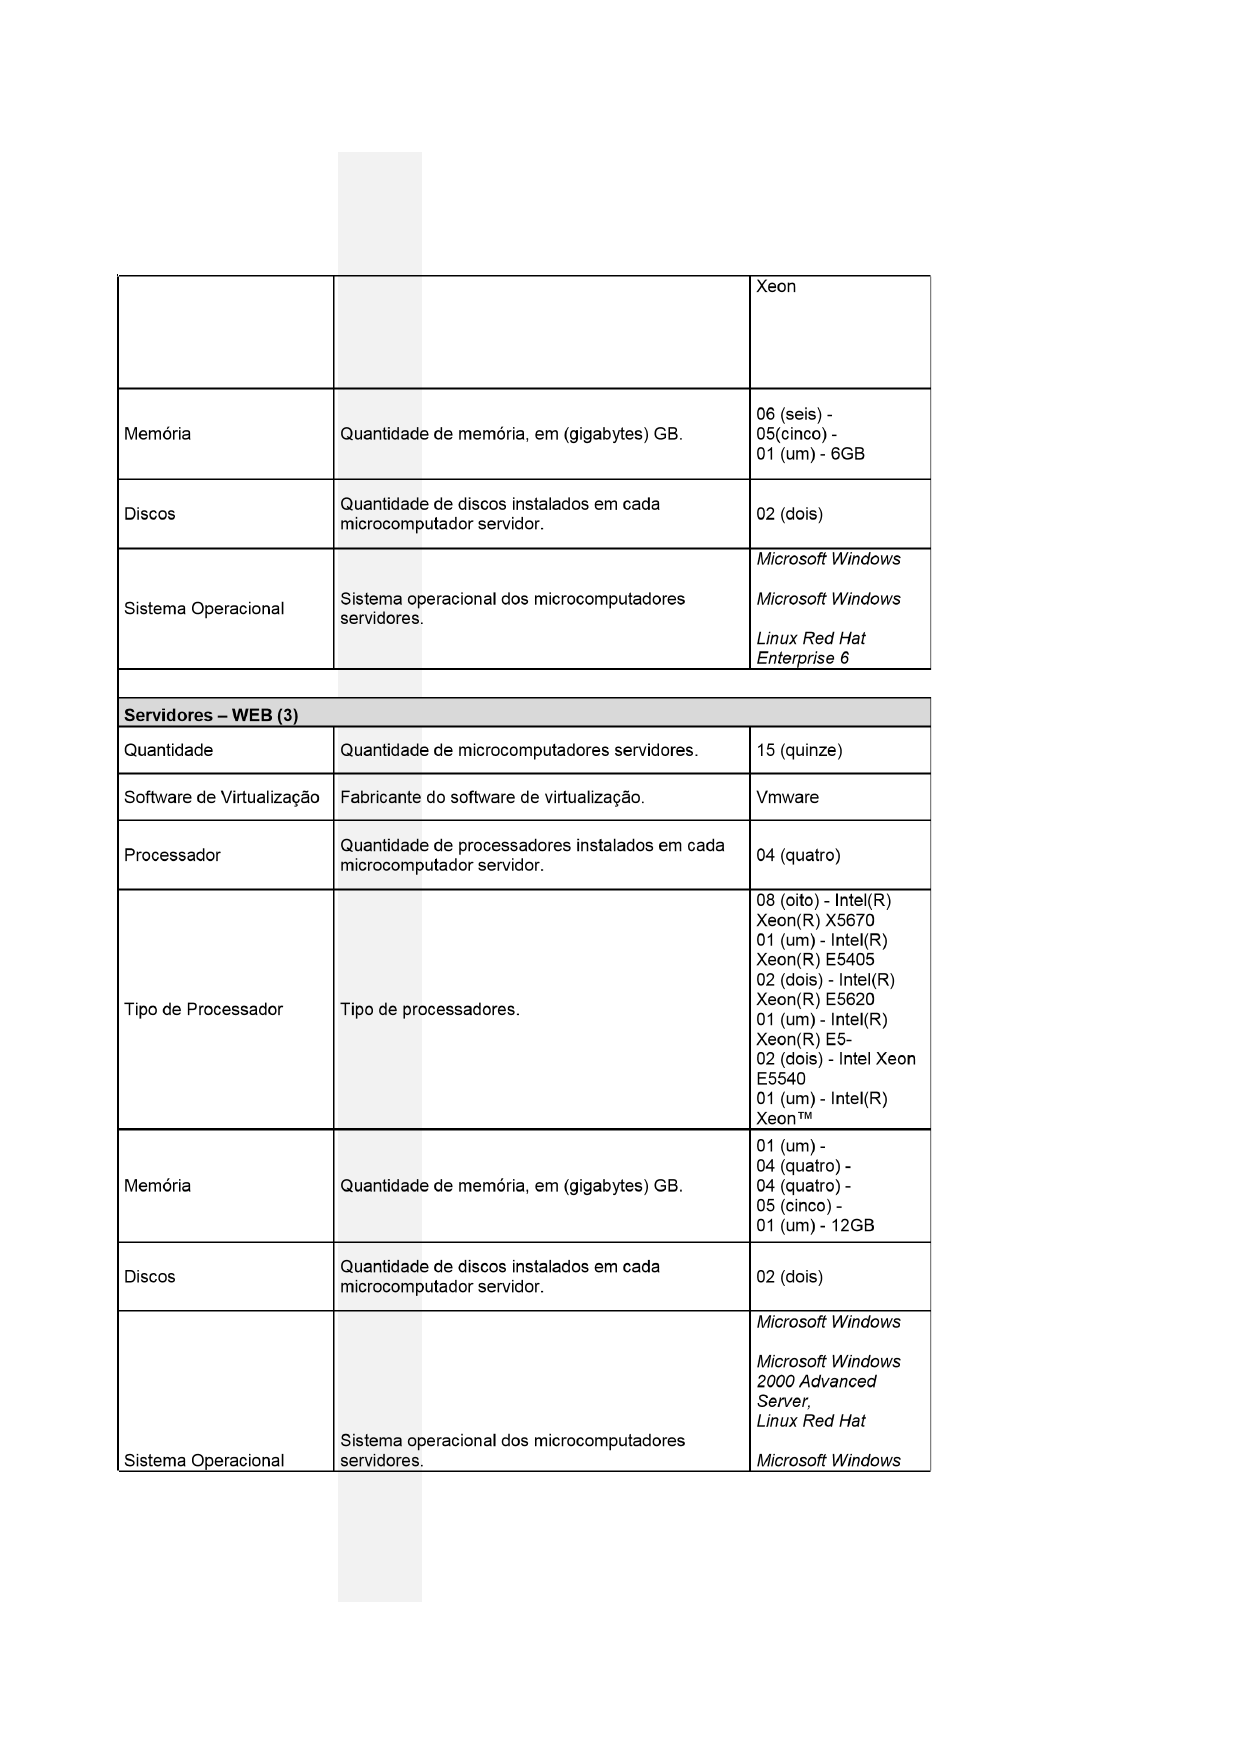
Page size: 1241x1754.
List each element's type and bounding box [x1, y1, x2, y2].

picture [117, 274, 932, 1472]
